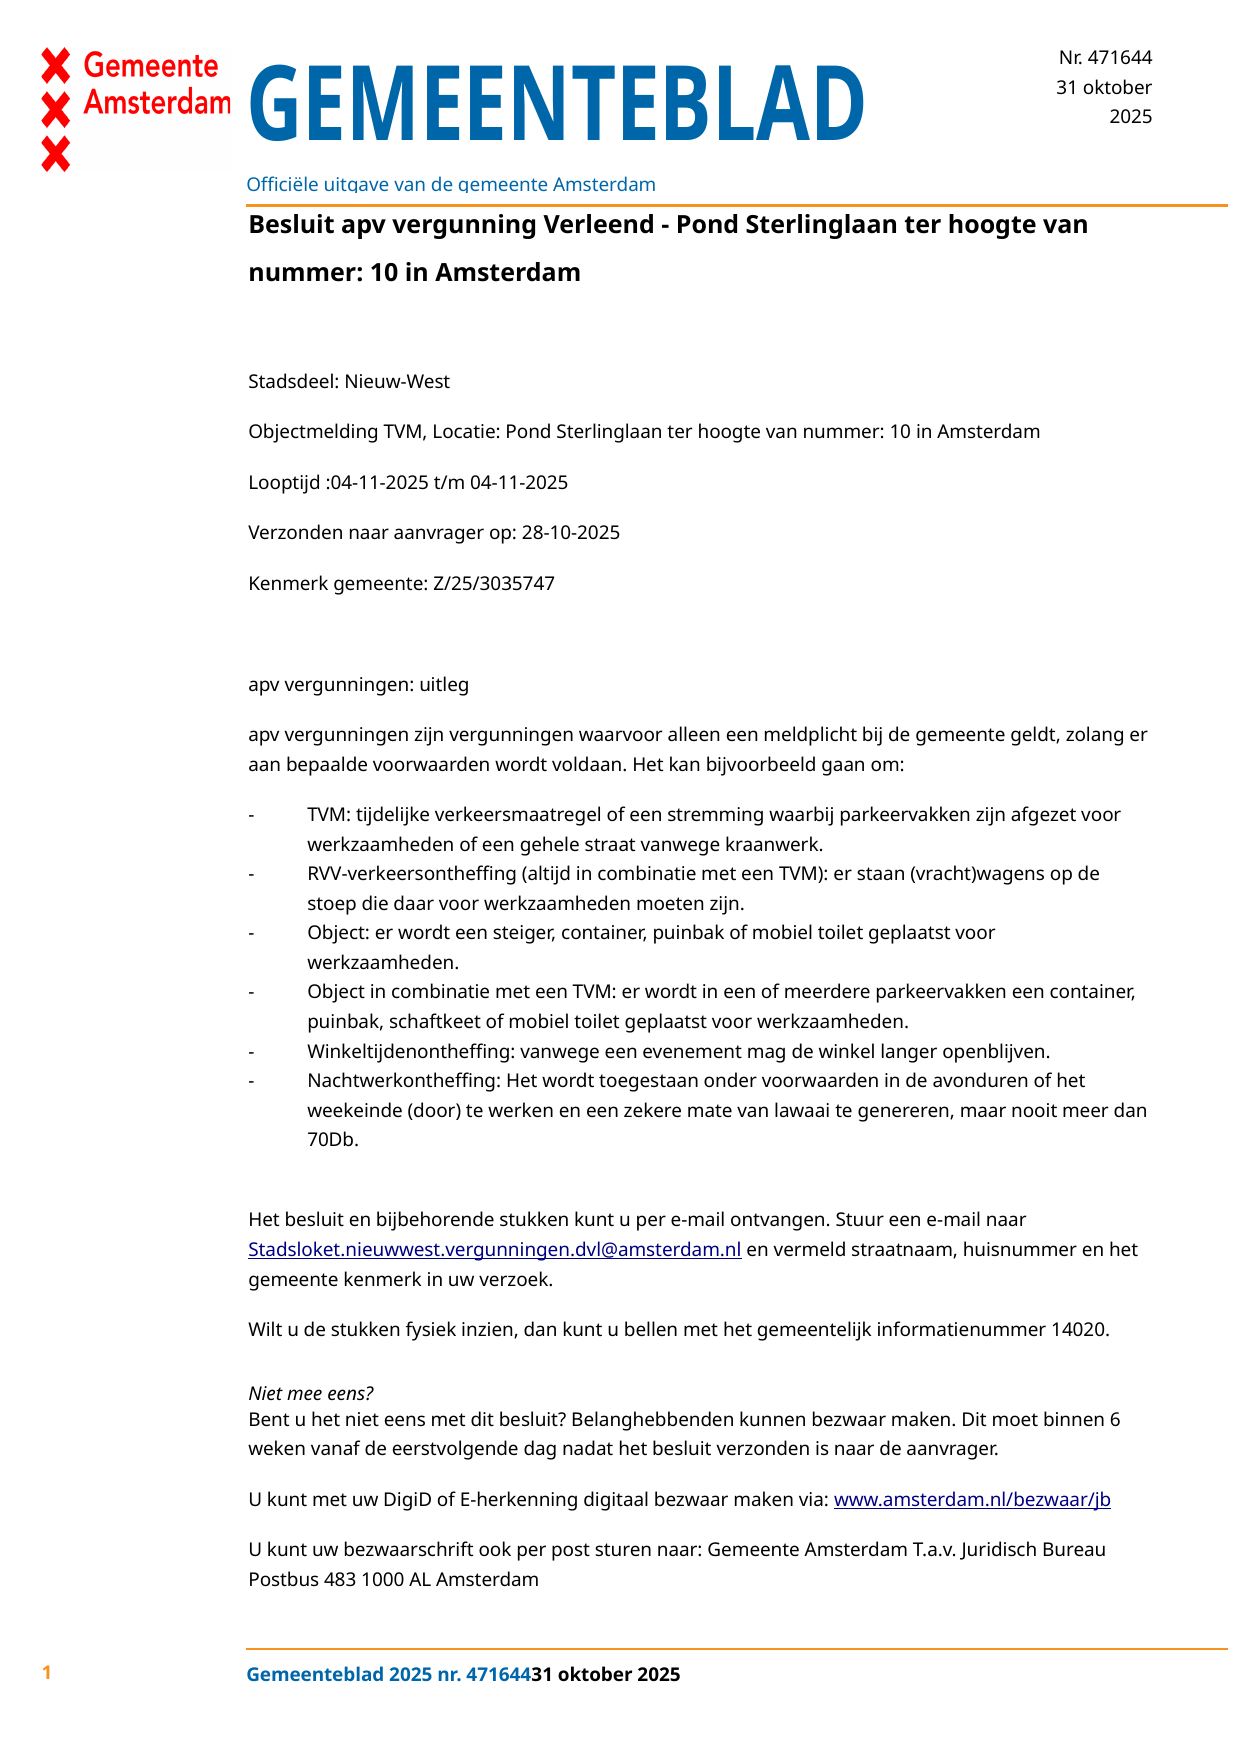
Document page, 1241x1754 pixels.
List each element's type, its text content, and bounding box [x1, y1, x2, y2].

text Stadsdeel: Nieuw-West [248, 368, 1152, 394]
text Wilt u de stukken fysiek inzien, dan kunt u bellen met het gemeentelijk informatienummer 14020. [248, 1316, 1152, 1342]
picture [41, 47, 231, 172]
text Bent u het niet eens met dit besluit? Belanghebbenden kunnen bezwaar maken. Dit moet binnen 6 weken vanaf de eerstvolgende dag nadat het besluit verzonden is naar de aanvrager. [248, 1406, 1152, 1461]
list Object: er wordt een steiger, container, puinbak of mobiel toilet geplaatst voor werkzaamheden. [248, 919, 1152, 975]
text Niet mee eens? [248, 1380, 1152, 1406]
list Nachtwerkontheffing: Het wordt toegestaan onder voorwaarden in de avonduren of het weekeinde (door) te werken en een zekere mate van lawaai te genereren, maar nooit meer dan 70Db. [248, 1067, 1152, 1152]
text U kunt met uw DigiD of E-herkenning digitaal bezwaar maken via: www.amsterdam.nl/bezwaar/jb [248, 1486, 1152, 1512]
text Objectmelding TVM, Locatie: Pond Sterlinglaan ter hoogte van nummer: 10 in Amsterdam [248, 419, 1152, 444]
text Besluit apv vergunning Verleend - Pond Sterlinglaan ter hoogte van nummer: 10 in Amsterdam [248, 207, 1152, 288]
text U kunt uw bezwaarschrift ook per post sturen naar: Gemeente Amsterdam T.a.v. Juridisch Bureau Postbus 483 1000 AL Amsterdam [248, 1536, 1152, 1592]
text Kenmerk gemeente: Z/25/3035747 [248, 570, 1152, 596]
text Het besluit en bijbehorende stukken kunt u per e-mail ontvangen. Stuur een e-mail naar Stadsloket.nieuwwest.vergunningen.dvl@amsterdam.nl en vermeld straatnaam, huisnummer en het gemeente kenmerk in uw verzoek. [248, 1207, 1152, 1292]
list Object in combinatie met een TVM: er wordt in een of meerdere parkeervakken een container, puinbak, schaftkeet of mobiel toilet geplaatst voor werkzaamheden. [248, 979, 1152, 1034]
list TVM: tijdelijke verkeersmaatregel of een stremming waarbij parkeervakken zijn afgezet voor werkzaamheden of een gehele straat vanwege kraanwerk. [248, 801, 1152, 857]
text apv vergunningen: uitleg [248, 671, 1152, 697]
text Looptijd :04-11-2025 t/m 04-11-2025 [248, 469, 1152, 495]
list Winkeltijdenontheffing: vanwege een evenement mag de winkel langer openblijven. [248, 1038, 1152, 1064]
text Verzonden naar aanvrager op: 28-10-2025 [248, 519, 1152, 545]
list RVV-verkeersontheffing (altijd in combinatie met een TVM): er staan (vracht)wagens op de stoep die daar voor werkzaamheden moeten zijn. [248, 860, 1152, 916]
text apv vergunningen zijn vergunningen waarvoor alleen een meldplicht bij de gemeente geldt, zolang er aan bepaalde voorwaarden wordt voldaan. Het kan bijvoorbeeld gaan om: [248, 721, 1152, 777]
